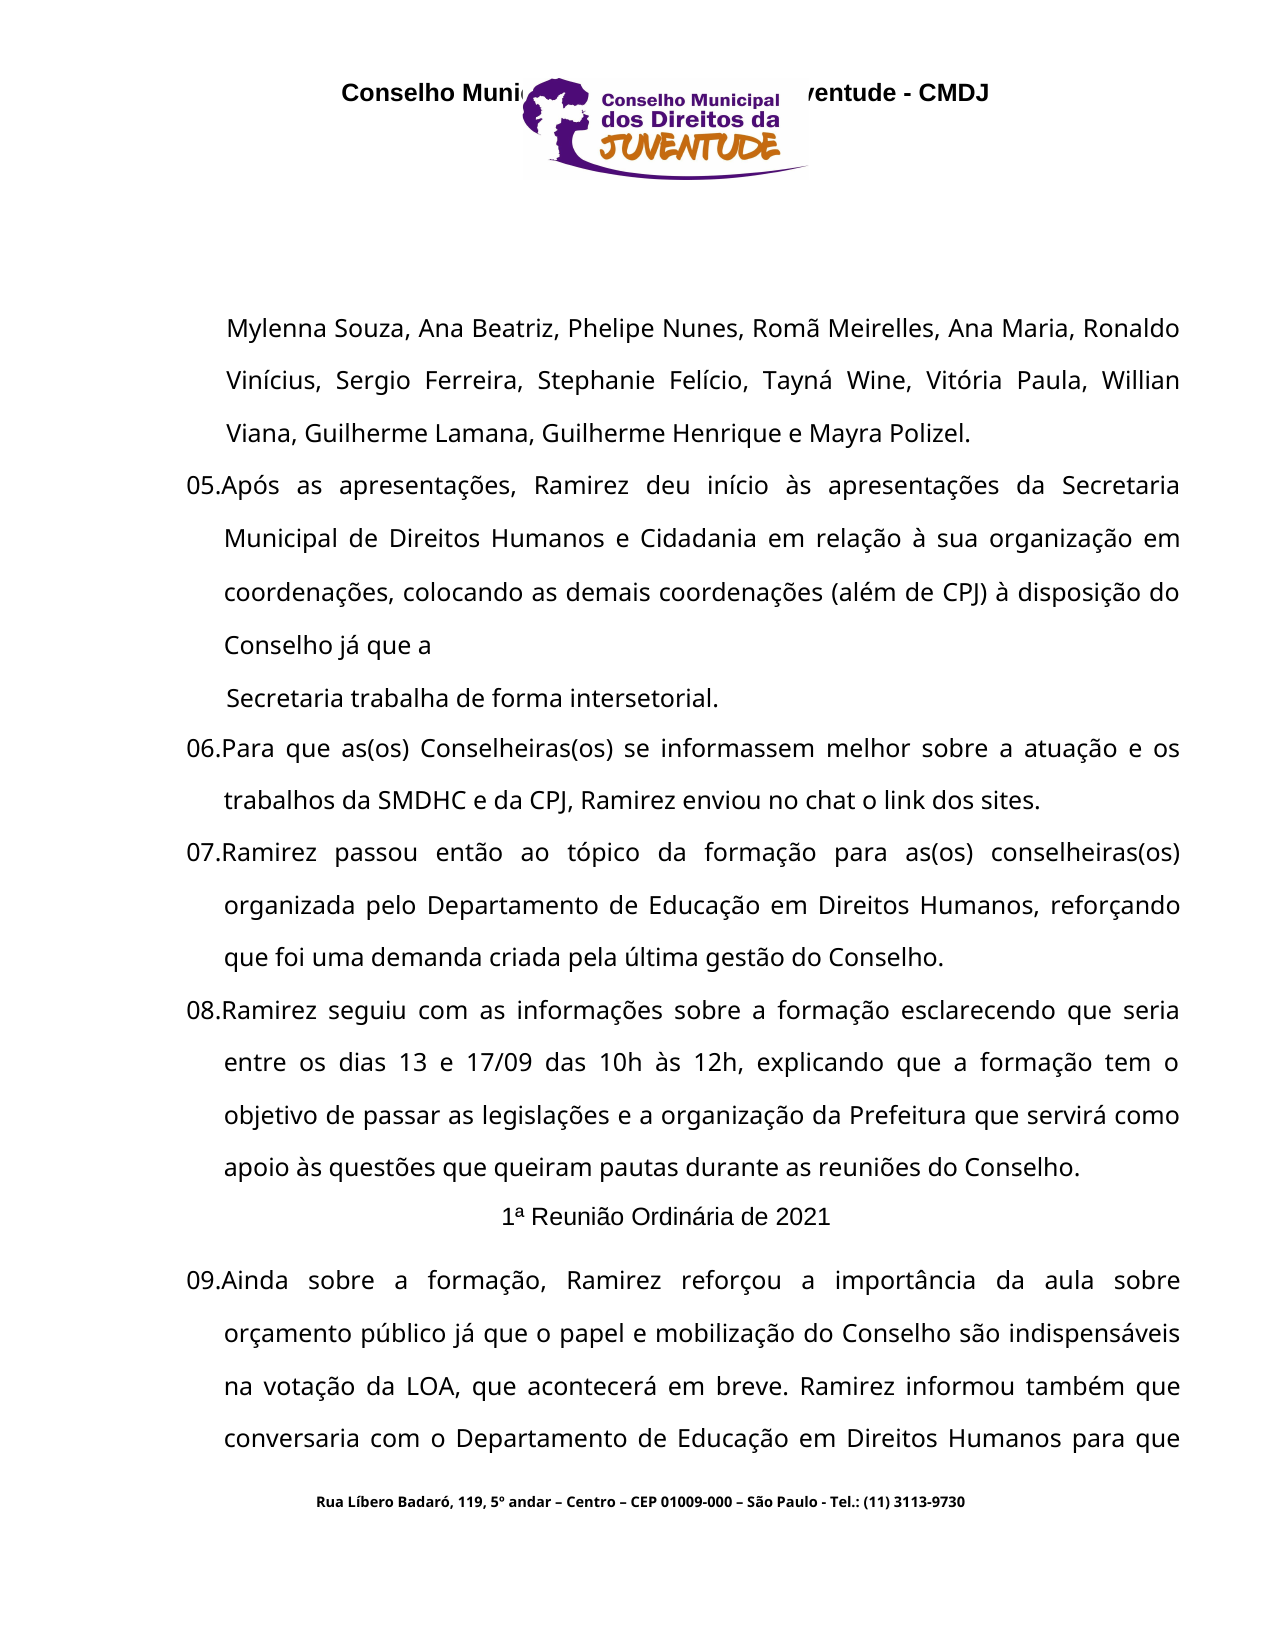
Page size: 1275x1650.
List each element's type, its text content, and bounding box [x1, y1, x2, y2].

text 1ª Reunião Ordinária de 2021 [150, 1202, 1182, 1231]
text Mylenna Souza, Ana Beatriz, Phelipe Nunes, Romã Meirelles, Ana Maria, Ronaldo Vinícius, Sergio Ferreira, Stephanie Felício, Tayná Wine, Vitória Paula, Willian Viana, Guilherme Lamana, Guilherme Henrique e Mayra Polizel. [226, 311, 1181, 449]
text 08.Ramirez seguiu com as informações sobre a formação esclarecendo que seria entre os dias 13 e 17/09 das 10h às 12h, explicando que a formação tem o objetivo de passar as legislações e a organização da Prefeitura que servirá como apoio às questões que queiram pautas durante as reuniões do Conselho. [186, 992, 1181, 1184]
text 06.Para que as(os) Conselheiras(os) se informassem melhor sobre a atuação e os trabalhos da SMDHC e da CPJ, Ramirez enviou no chat o link dos sites. [186, 731, 1181, 817]
text 05.Após as apresentações, Ramirez deu início às apresentações da Secretaria Municipal de Direitos Humanos e Cidadania em relação à sua organização em coordenações, colocando as demais coordenações (além de CPJ) à disposição do Conselho já que a [186, 468, 1181, 661]
text 09.Ainda sobre a formação, Ramirez reforçou a importância da aula sobre orçamento público já que o papel e mobilização do Conselho são indispensáveis na votação da LOA, que acontecerá em breve. Ramirez informou também que conversaria com o Departamento de Educação em Direitos Humanos para que [186, 1263, 1181, 1455]
text 07.Ramirez passou então ao tópico da formação para as(os) conselheiras(os) organizada pelo Departamento de Educação em Direitos Humanos, reforçando que foi uma demanda criada pela última gestão do Conselho. [186, 835, 1181, 974]
text Secretaria trabalha de forma intersetorial. [226, 681, 1181, 715]
